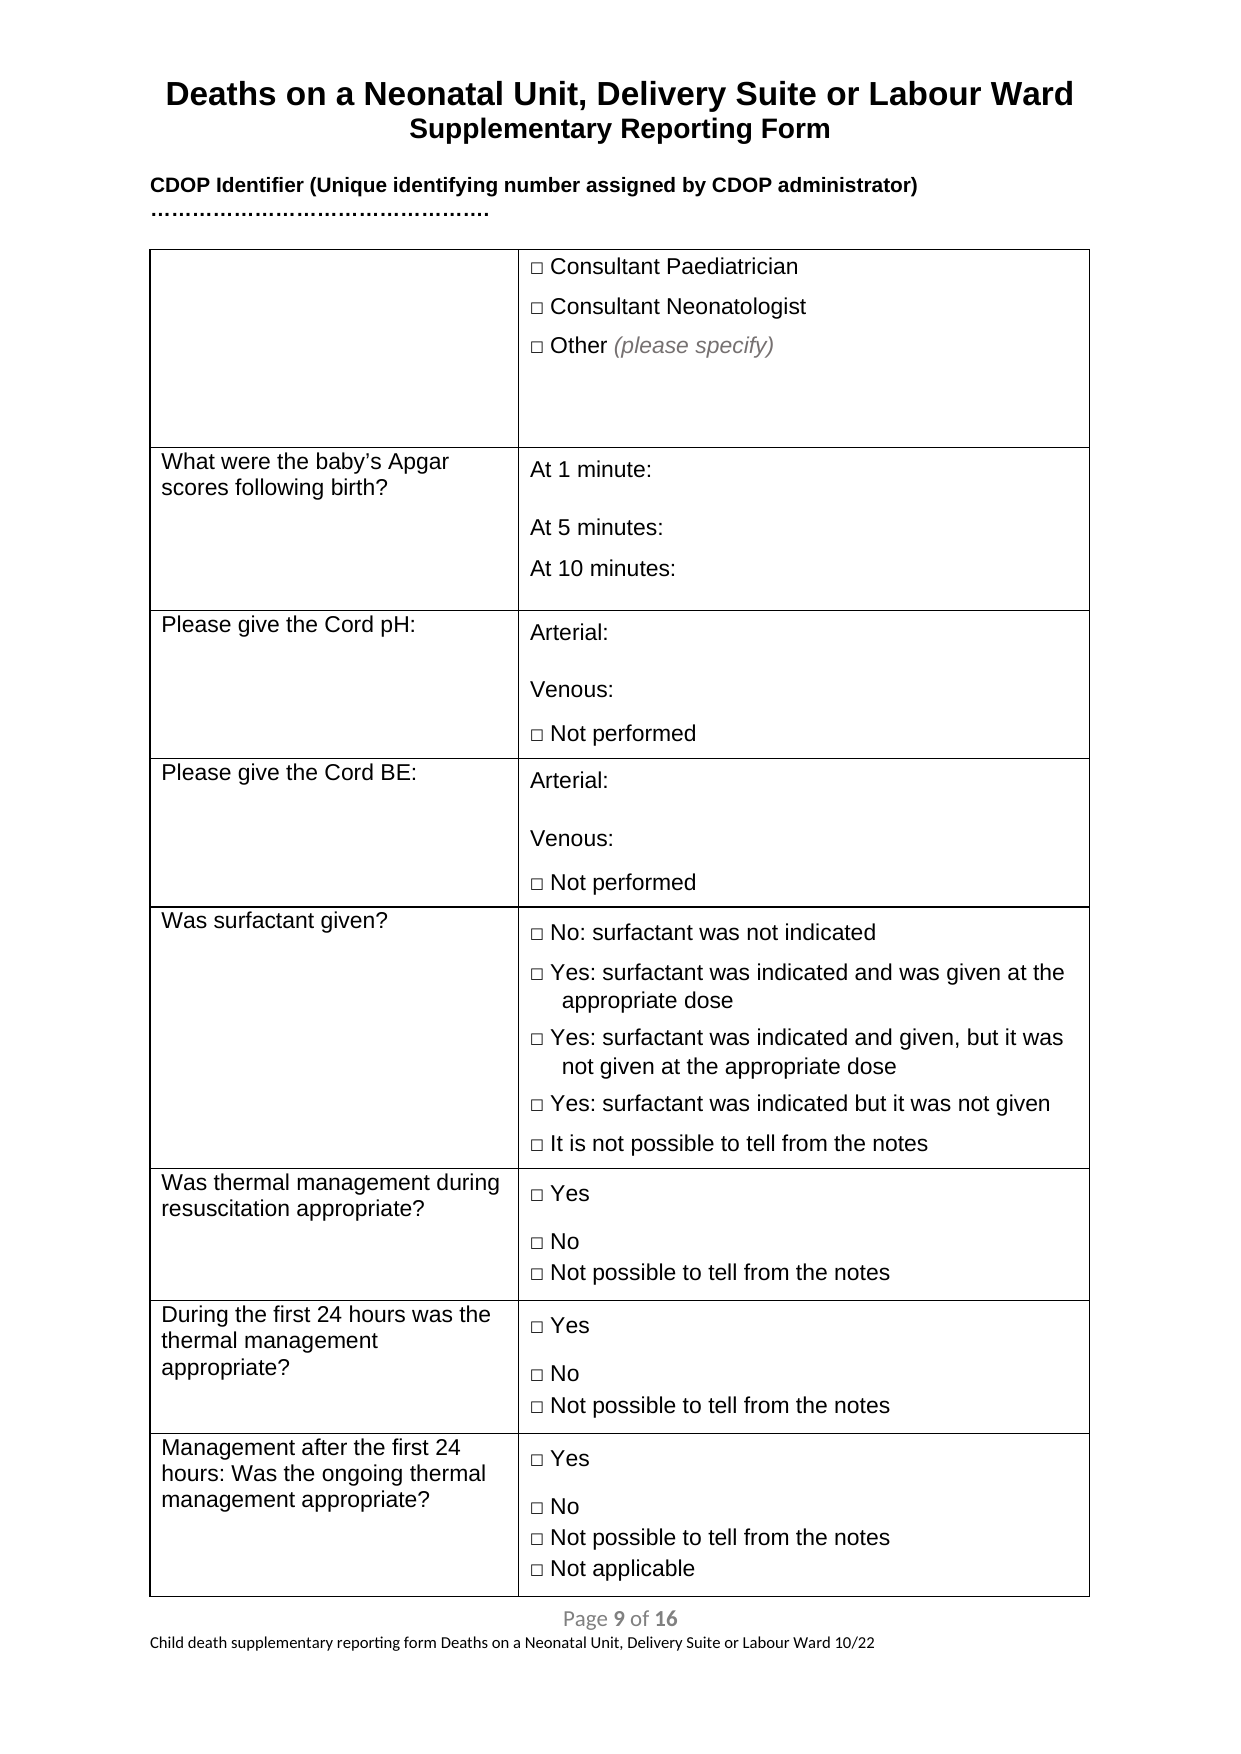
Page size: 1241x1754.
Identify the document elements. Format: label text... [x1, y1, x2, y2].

table_cell Was surfactant given? [151, 908, 518, 1168]
table_cell Management after the first 24 hours: Was the ongoing thermal management appropriate? [151, 1434, 518, 1596]
table_cell Arterial: Venous: ☐ Not performed [519, 759, 1089, 906]
table_cell Please give the Cord pH: [151, 611, 518, 758]
table_cell During the first 24 hours was the thermal management appropriate? [151, 1301, 518, 1432]
table_cell At 1 minute: At 5 minutes: At 10 minutes: [519, 448, 1089, 609]
table_cell Arterial: Venous: ☐ Not performed [519, 611, 1089, 758]
table_cell ☐ Yes ☐ No ☐ Not possible to tell from the notes ☐ Not applicable [519, 1434, 1089, 1596]
table_cell [151, 250, 518, 447]
table_cell ☐ Yes ☐ No ☐ Not possible to tell from the notes [519, 1169, 1089, 1300]
table_cell ☐ Yes ☐ No ☐ Not possible to tell from the notes [519, 1301, 1089, 1432]
table_cell ☐ No: surfactant was not indicated ☐ Yes: surfactant was indicated and was given at the appropriate dose ☐ Yes: surfactant was indicated and given, but it was not given at the appropriate dose ☐ Yes: surfactant was indicated but it was not given ☐ It is not possible to tell from the notes [519, 908, 1089, 1168]
table_cell ☐ Consultant Paediatrician ☐ Consultant Neonatologist ☐ Other (please specify) [519, 250, 1089, 447]
table_cell What were the baby’s Apgar scores following birth? [151, 448, 518, 609]
table_cell Was thermal management during resuscitation appropriate? [151, 1169, 518, 1300]
table_cell Please give the Cord BE: [151, 759, 518, 906]
